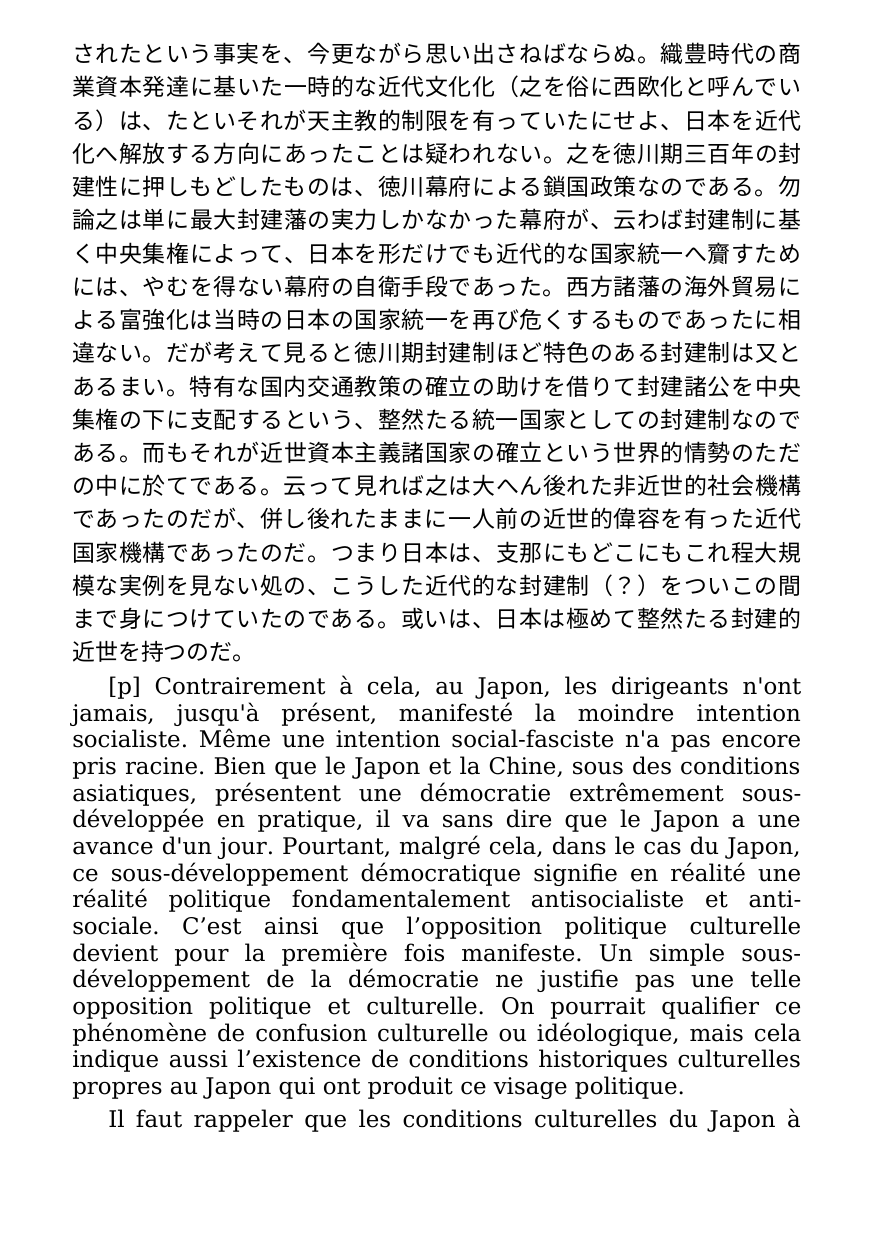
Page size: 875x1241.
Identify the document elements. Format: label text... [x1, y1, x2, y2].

text されたという事実を、今更ながら思い出さねばならぬ。織豊時代の商業資本発達に基いた一時的な近代文化化（之を俗に西欧化と呼んでいる）は、たといそれが天主教的制限を有っていたにせよ、日本を近代化へ解放する方向にあったことは疑われない。之を徳川期三百年の封建性に押しもどしたものは、徳川幕府による鎖国政策なのである。勿論之は単に最大封建藩の実力しかなかった幕府が、云わば封建制に基く中央集権によって、日本を形だけでも近代的な国家統一へ齎すためには、やむを得ない幕府の自衛手段であった。西方諸藩の海外貿易による富強化は当時の日本の国家統一を再び危くするものであったに相違ない。だが考えて見ると徳川期封建制ほど特色のある封建制は又とあるまい。特有な国内交通教策の確立の助けを借りて封建諸公を中央集権の下に支配するという、整然たる統一国家としての封建制なのである。而もそれが近世資本主義諸国家の確立という世界的情勢のただの中に於てである。云って見れば之は大へん後れた非近世的社会機構であったのだが、併し後れたままに一人前の近世的偉容を有った近代国家機構であったのだ。つまり日本は、支那にもどこにもこれ程大規模な実例を見ない処の、こうした近代的な封建制（？）をついこの間まで身につけていたのである。或いは、日本は極めて整然たる封建的近世を持つのだ。 [72, 36, 802, 667]
text [p] Contrairement à cela, au Japon, les dirigeants n'ont jamais, jusqu'à présent, manifesté la moindre intention socialiste. Même une intention social-fasciste n'a pas encore pris racine. Bien que le Japon et la Chine, sous des conditions asiatiques, présentent une démocratie extrêmement sous-développée en pratique, il va sans dire que le Japon a une avance d'un jour. Pourtant, malgré cela, dans le cas du Japon, ce sous-développement démocratique signifie en réalité une réalité politique fondamentalement antisocialiste et anti-sociale. C’est ainsi que l’opposition politique culturelle devient pour la première fois manifeste. Un simple sous-développement de la démocratie ne justifie pas une telle opposition politique et culturelle. On pourrait qualifier ce phénomène de confusion culturelle ou idéologique, mais cela indique aussi l’existence de conditions historiques culturelles propres au Japon qui ont produit ce visage politique. [72, 673, 802, 1100]
text Il faut rappeler que les conditions culturelles du Japon à [72, 1106, 802, 1133]
